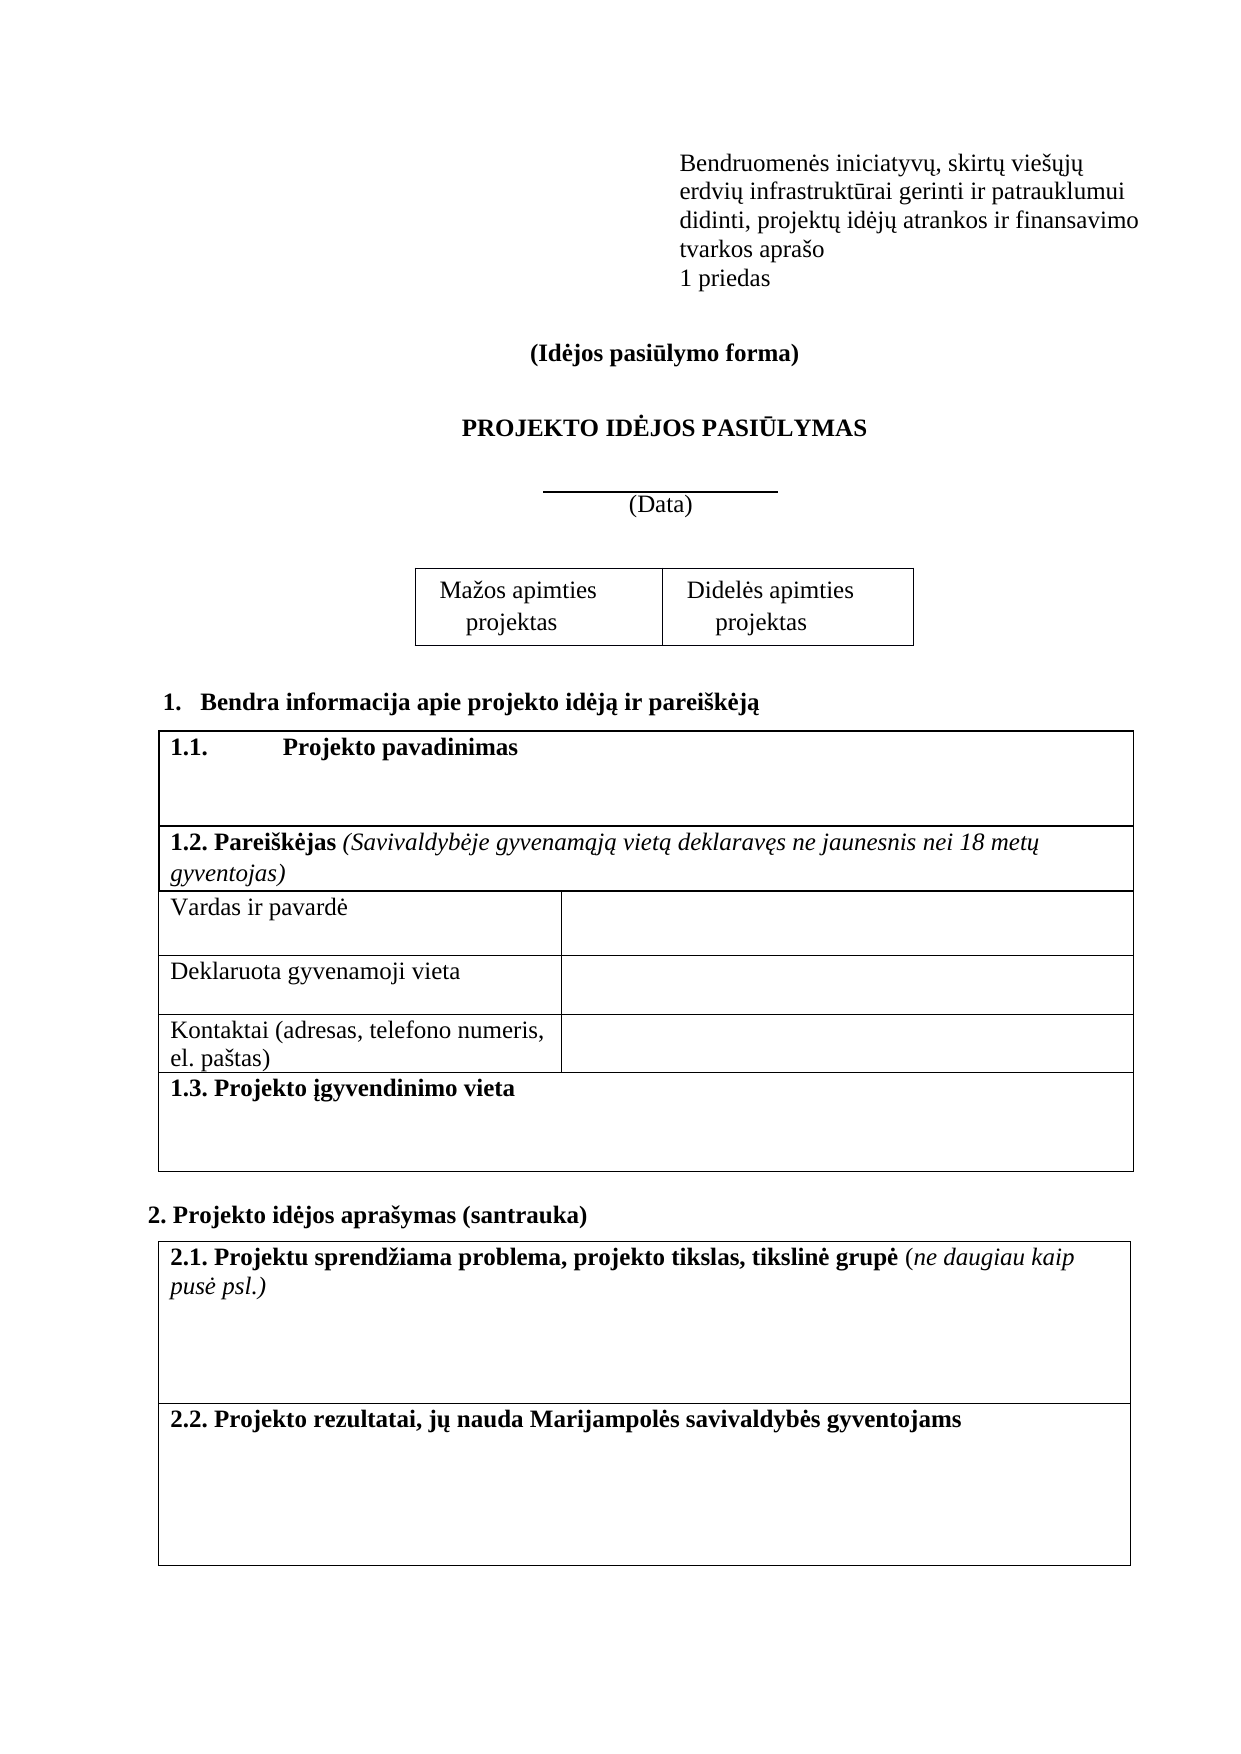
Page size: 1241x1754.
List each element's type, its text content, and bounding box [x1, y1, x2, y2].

table_cell [562, 892, 1133, 955]
table_header 2.1. Projektu sprendžiama problema, projekto tikslas, tikslinė grupė (ne daugiau kaip pusė psl.) [159, 1242, 1130, 1403]
text Bendruomenės iniciatyvų, skirtų viešųjų [679, 148, 1181, 176]
text didinti, projektų idėjų atrankos ir finansavimo [679, 205, 1181, 234]
table_header Mažos apimties projektas [416, 569, 662, 645]
table_cell Vardas ir pavardė [159, 892, 561, 955]
table_header 1.1. Projekto pavadinimas [160, 732, 1133, 825]
text (Idėjos pasiūlymo forma) [148, 341, 1181, 366]
table_header Didelės apimties projektas [663, 569, 913, 645]
text PROJEKTO IDĖJOS PASIŪLYMAS [148, 416, 1181, 441]
table_cell [562, 956, 1133, 1014]
table_cell (Data) [543, 493, 778, 517]
table_cell [562, 1015, 1133, 1072]
text erdvių infrastruktūrai gerinti ir patrauklumui [679, 176, 1181, 205]
text 1. Bendra informacija apie projekto idėją ir pareiškėją [163, 687, 1181, 716]
table_cell Kontaktai (adresas, telefono numeris, el. paštas) [159, 1015, 561, 1072]
text 1 priedas [679, 263, 1181, 291]
table_cell 1.3. Projekto įgyvendinimo vieta [159, 1073, 1133, 1171]
table_header [543, 466, 778, 491]
text tvarkos aprašo [679, 234, 1181, 263]
table_cell Deklaruota gyvenamoji vieta [159, 956, 561, 1014]
table_cell 1.2. Pareiškėjas (Savivaldybėje gyvenamąją vietą deklaravęs ne jaunesnis nei 18 metų gyventojas) [160, 827, 1133, 890]
text 2. Projekto idėjos aprašymas (santrauka) [148, 1200, 1181, 1229]
table_cell 2.2. Projekto rezultatai, jų nauda Marijampolės savivaldybės gyventojams [159, 1404, 1130, 1565]
